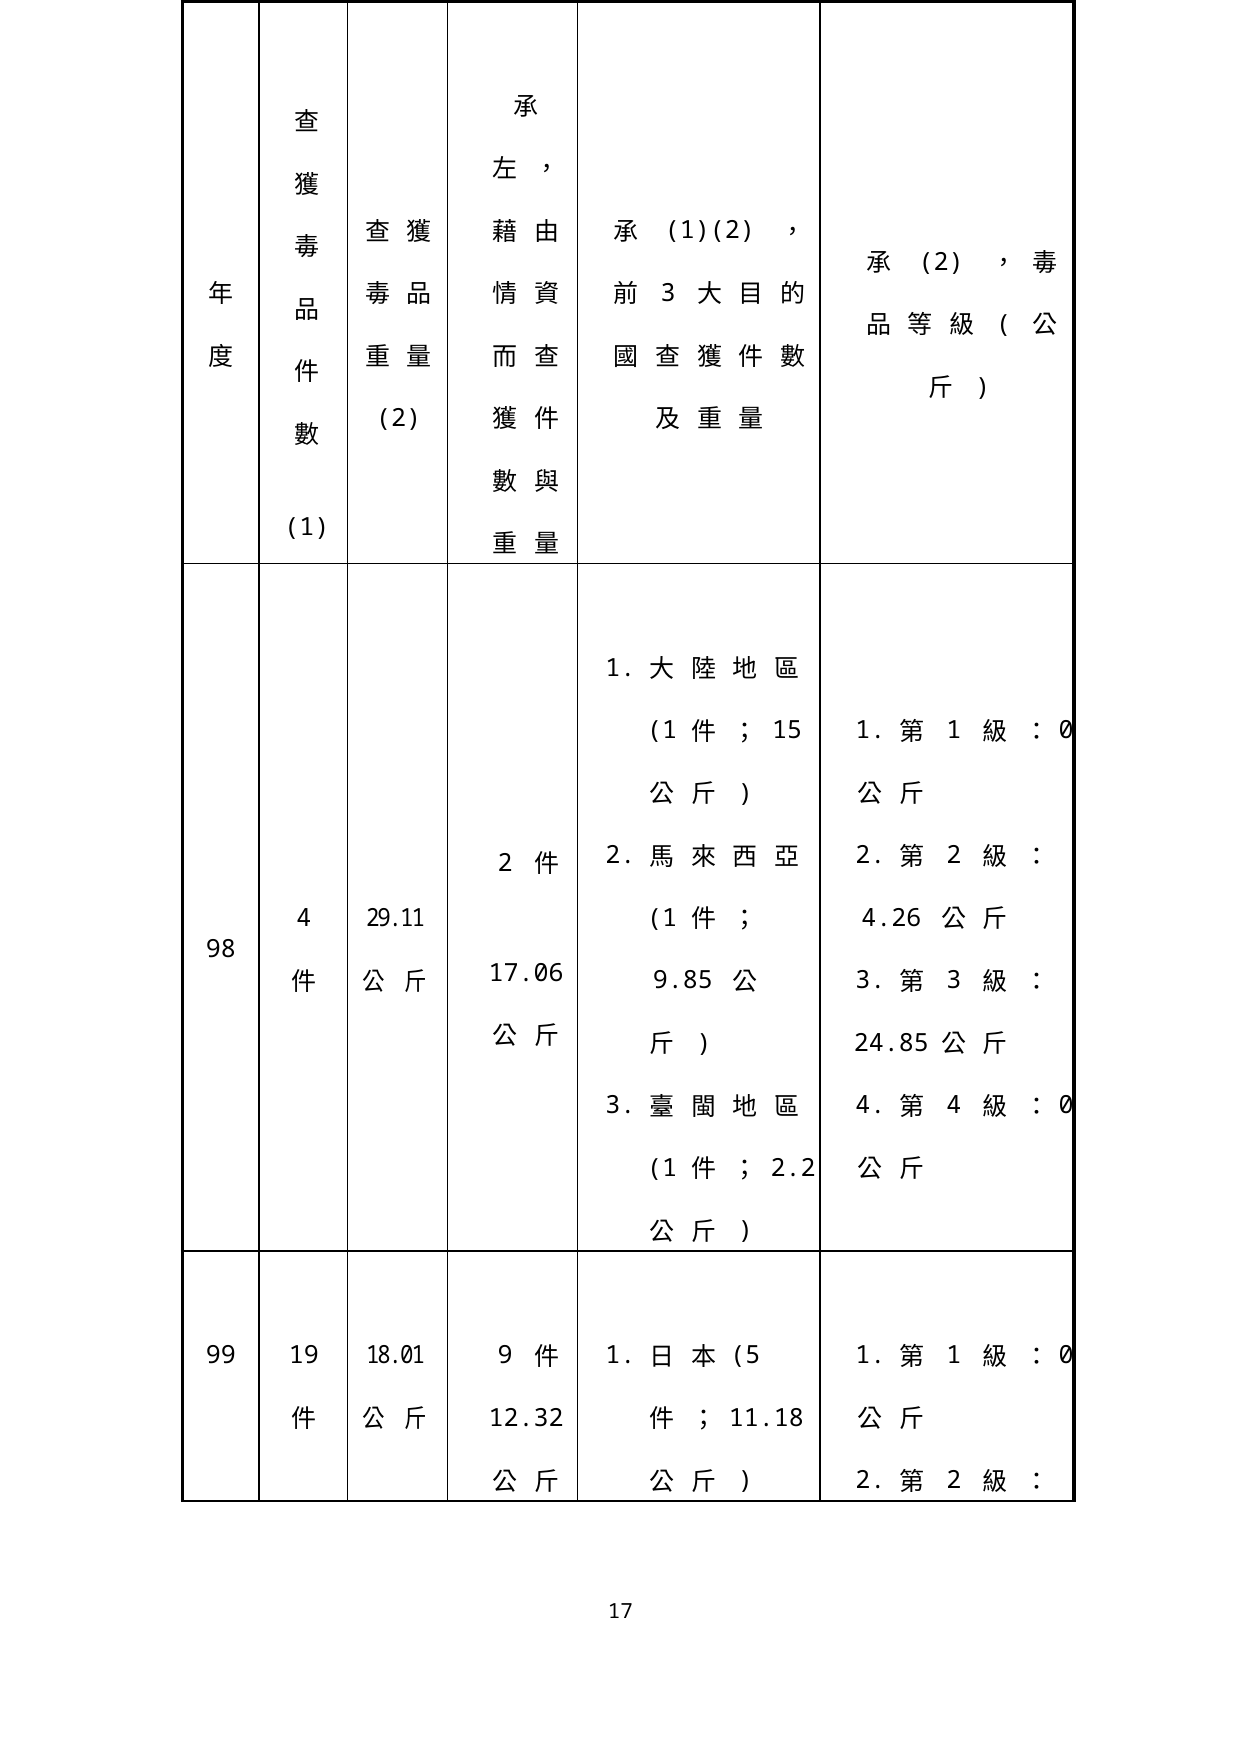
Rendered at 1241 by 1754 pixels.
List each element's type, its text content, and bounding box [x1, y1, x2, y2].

table_cell 2件 17.06公斤 [448, 564, 577, 1250]
table_cell 4件 [260, 564, 347, 1250]
table_header 年度 [184, 3, 258, 562]
table_header 承(1)(2)，前3大目的國查獲件數及重量 [578, 3, 819, 562]
table_header 承(2)，毒品等級(公斤) [821, 3, 1072, 562]
table_cell 99 [184, 1252, 258, 1500]
table_cell 1.第1級：0公斤 2.第2級： [821, 1252, 1072, 1500]
table_header 查獲毒品件數 (1) [260, 3, 347, 562]
table_cell 29.11公斤 [348, 564, 447, 1250]
table_header 查獲毒品重量 (2) [348, 3, 447, 562]
table_cell 9件 12.32公斤 [448, 1252, 577, 1500]
table_cell 18.01公斤 [348, 1252, 447, 1500]
table_cell 19件 [260, 1252, 347, 1500]
table_cell 1.大陸地區(1件；15公斤) 2.馬來西亞(1件；9.85公斤) 3.臺閩地區(1件；2.2公斤) [578, 564, 819, 1250]
table_cell 1.第1級：0公斤 2.第2級：4.26公斤 3.第3級：24.85公斤 4.第4級：0公斤 [821, 564, 1072, 1250]
table_cell 1.日本(5件；11.18公斤) [578, 1252, 819, 1500]
table_cell 98 [184, 564, 258, 1250]
table_header 承左，藉由情資而查獲件數與重量 [448, 3, 577, 562]
